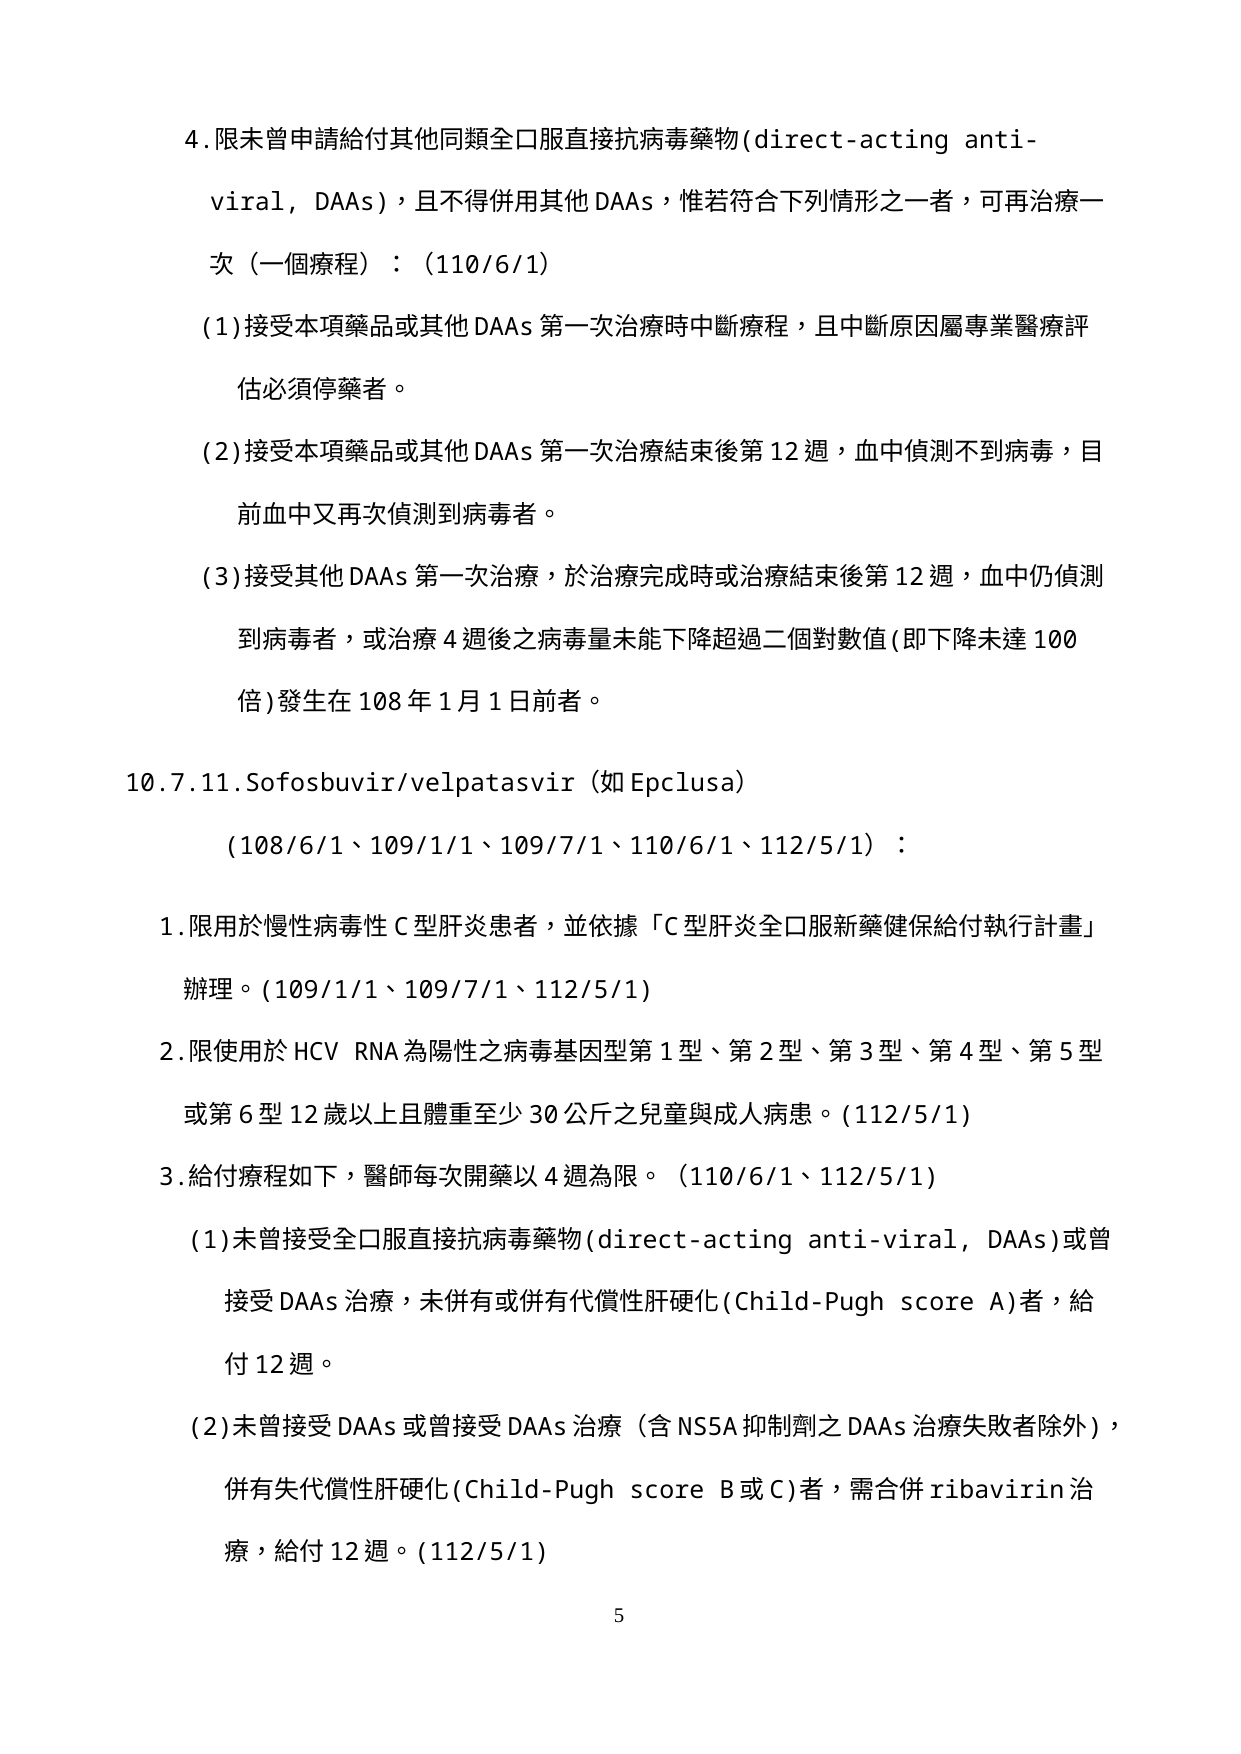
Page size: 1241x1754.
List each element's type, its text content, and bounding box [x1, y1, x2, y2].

text (1)未曾接受全口服直接抗病毒藥物(direct-acting anti-viral, DAAs)或曾接受DAAs治療，未併有或併有代償性肝硬化(Child-Pugh score A)者，給付12週。 [187, 1196, 1112, 1383]
text 2.限使用於HCV RNA為陽性之病毒基因型第1型、第2型、第3型、第4型、第5型或第6型12歲以上且體重至少30公斤之兒童與成人病患。(112/5/1) [159, 1008, 1112, 1133]
text (2)接受本項藥品或其他DAAs第一次治療結束後第12週，血中偵測不到病毒，目前血中又再次偵測到病毒者。 [199, 408, 1112, 533]
subtitle 10.7.11.Sofosbuvir/velpatasvir（如Epclusa）(108/6/1、109/1/1、109/7/1、110/6/1、112/5/1）： [125, 739, 1112, 864]
text 1.限用於慢性病毒性C型肝炎患者，並依據「C型肝炎全口服新藥健保給付執行計畫」辦理。(109/1/1、109/7/1、112/5/1) [159, 883, 1112, 1008]
text 3.給付療程如下，醫師每次開藥以4週為限。（110/6/1、112/5/1) [159, 1133, 1112, 1196]
text (3)接受其他DAAs第一次治療，於治療完成時或治療結束後第12週，血中仍偵測到病毒者，或治療4週後之病毒量未能下降超過二個對數值(即下降未達100倍)發生在108年1月1日前者。 [199, 533, 1112, 721]
text (1)接受本項藥品或其他DAAs第一次治療時中斷療程，且中斷原因屬專業醫療評估必須停藥者。 [199, 283, 1112, 408]
text 4.限未曾申請給付其他同類全口服直接抗病毒藥物(direct-acting anti-viral, DAAs)，且不得併用其他DAAs，惟若符合下列情形之一者，可再治療一次（一個療程）：（110/6/1） [184, 96, 1112, 283]
text (2)未曾接受DAAs或曾接受DAAs治療（含NS5A抑制劑之DAAs治療失敗者除外)，併有失代償性肝硬化(Child-Pugh score B或C)者，需合併ribavirin治療，給付12週。(112/5/1) [187, 1383, 1112, 1571]
